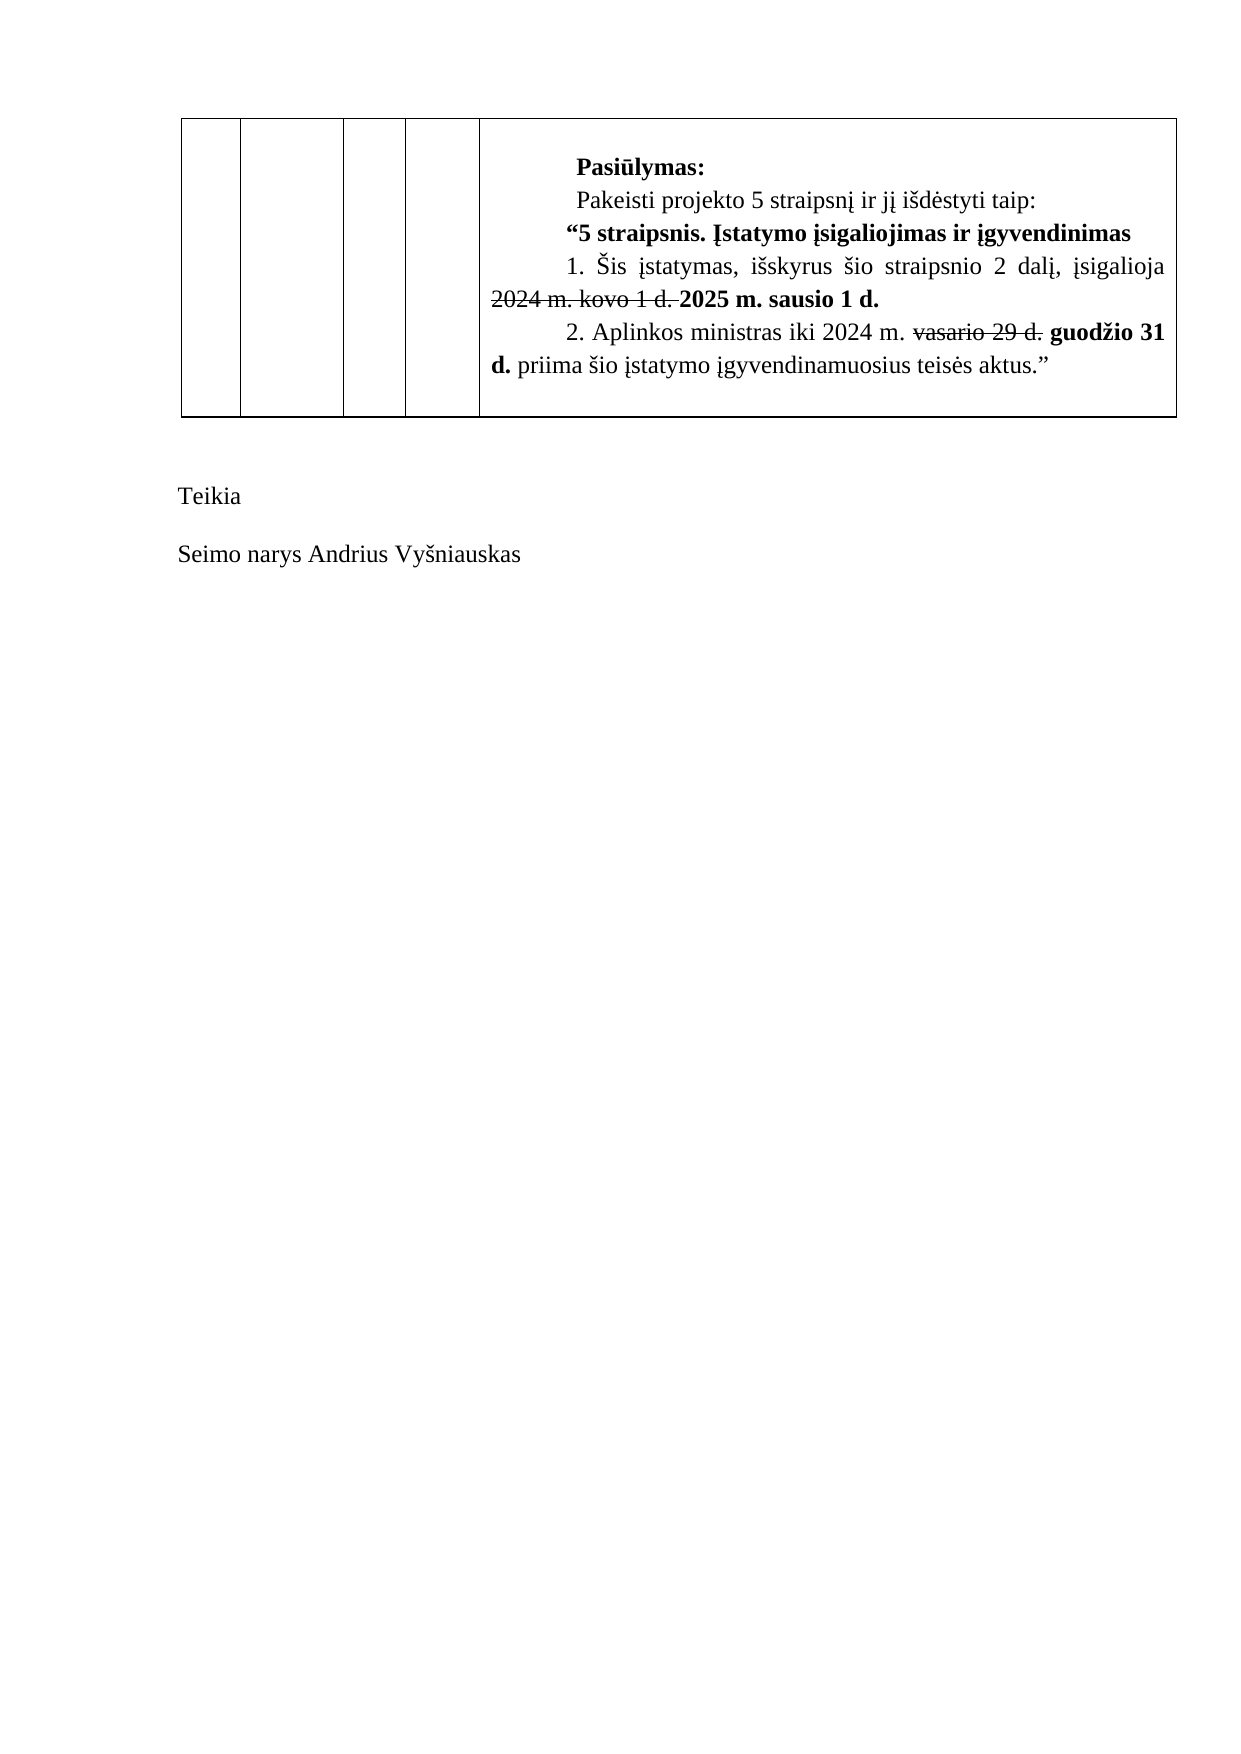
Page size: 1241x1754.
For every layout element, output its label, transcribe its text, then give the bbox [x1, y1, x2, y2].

table_cell [182, 119, 240, 416]
table_cell [344, 119, 405, 416]
text Seimo narys Andrius Vyšniauskas [177, 539, 1181, 568]
table_cell Pasiūlymas: Pakeisti projekto 5 straipsnį ir jį išdėstyti taip: “5 straipsnis. Įstatymo įsigaliojimas ir įgyvendinimas 1. Šis įstatymas, išskyrus šio straipsnio 2 dalį, įsigalioja 2024 m. kovo 1 d. 2025 m. sausio 1 d. 2. Aplinkos ministras iki 2024 m. vasario 29 d. guodžio 31 d. priima šio įstatymo įgyvendinamuosius teisės aktus.” [480, 119, 1176, 416]
text Teikia [177, 481, 1181, 510]
table_cell [241, 119, 343, 416]
table_cell [406, 119, 479, 416]
